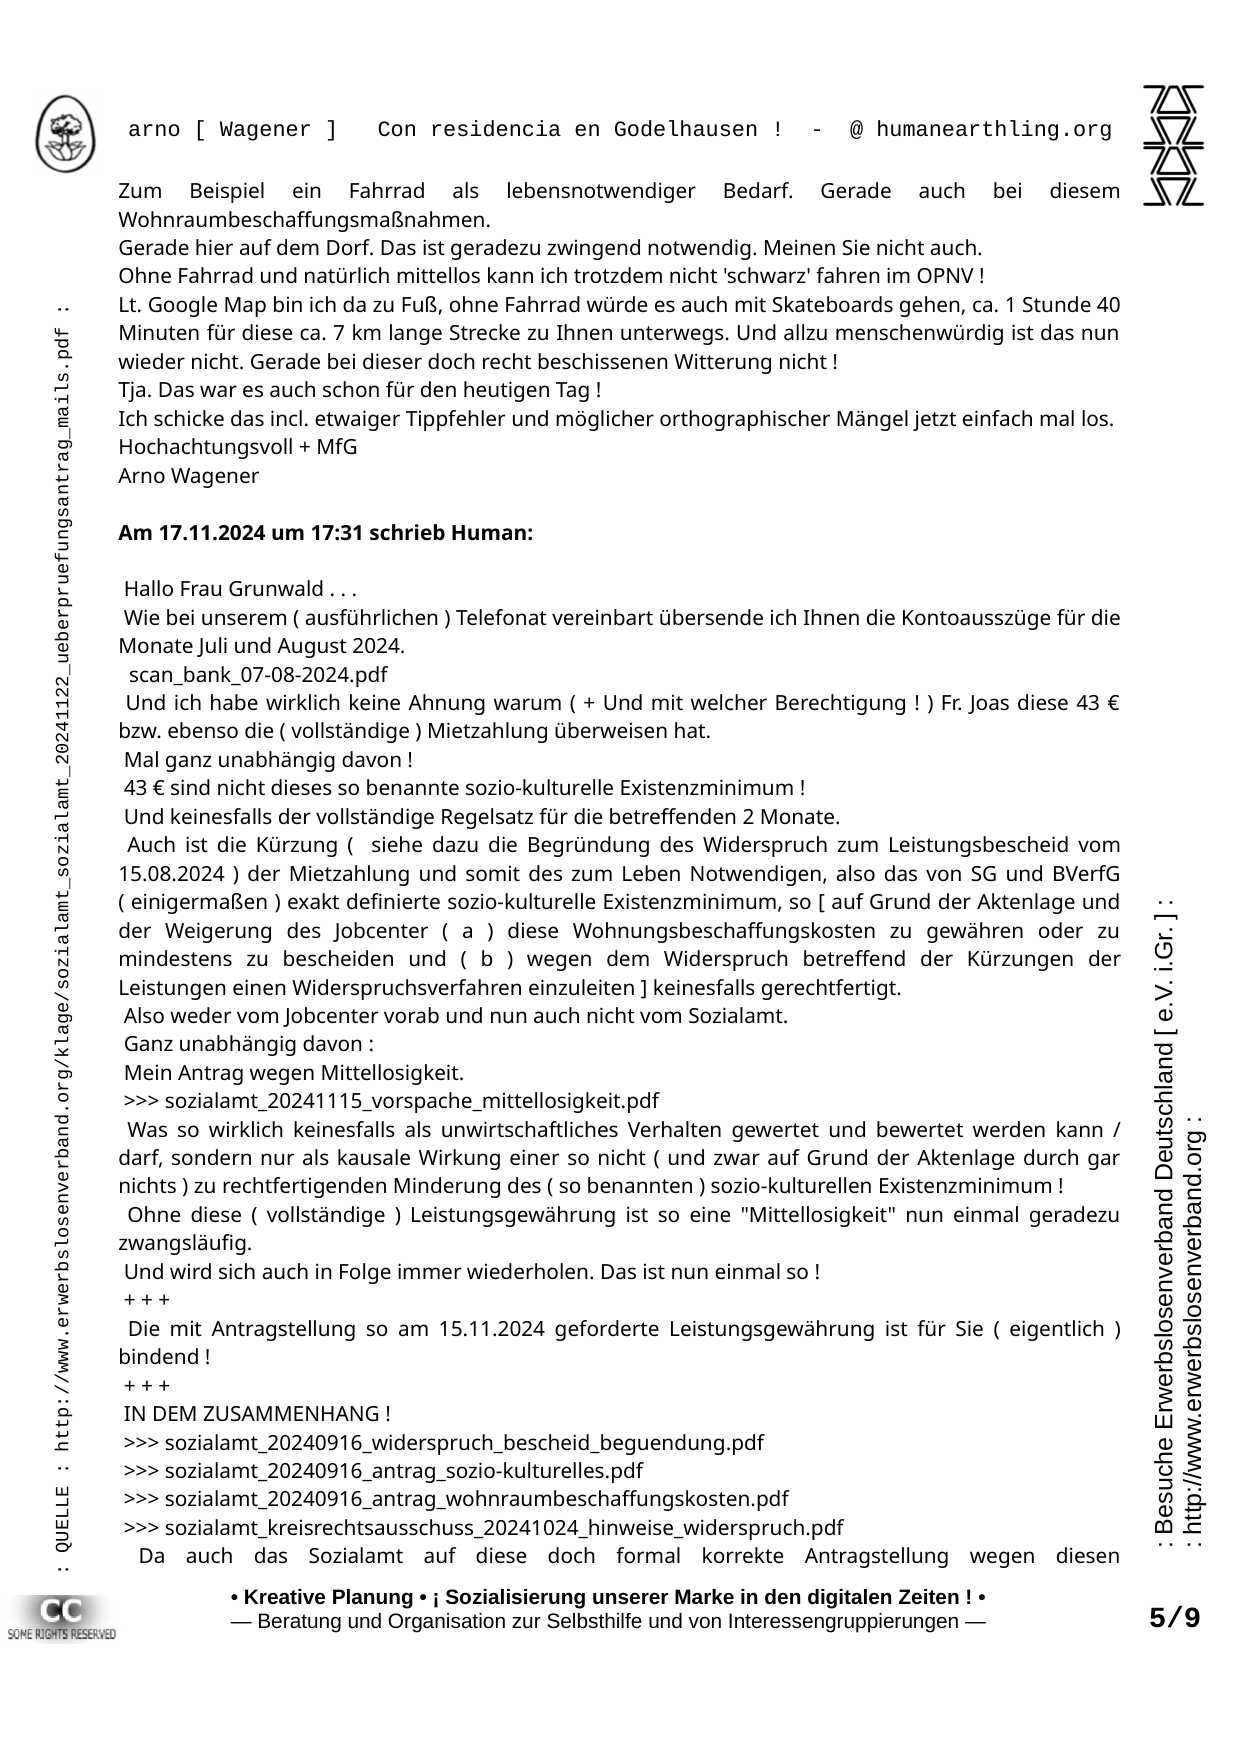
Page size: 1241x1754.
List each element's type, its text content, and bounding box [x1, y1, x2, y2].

text Ganz unabhängig davon : [118, 1029, 1122, 1058]
text Gerade hier auf dem Dorf. Das ist geradezu zwingend notwendig. Meinen Sie nicht auch. [118, 233, 1122, 262]
text Ich schicke das incl. etwaiger Tippfehler und möglicher orthographischer Mängel jetzt einfach mal los. [118, 404, 1122, 432]
text Mal ganz unabhängig davon ! [118, 745, 1122, 773]
text 43 € sind nicht dieses so benannte sozio-kulturelle Existenzminimum ! [118, 773, 1122, 802]
text Was so wirklich keinesfalls als unwirtschaftliches Verhalten gewertet und bewertet werden kann / darf, sondern nur als kausale Wirkung einer so nicht ( und zwar auf Grund der Aktenlage durch gar nichts ) zu rechtfertigenden Minderung des ( so benannten ) sozio-kulturellen Existenzminimum ! [118, 1115, 1122, 1200]
text Und ich habe wirklich keine Ahnung warum ( + Und mit welcher Berechtigung ! ) Fr. Joas diese 43 € bzw. ebenso die ( vollständige ) Mietzahlung überweisen hat. [118, 688, 1122, 745]
text Ohne diese ( vollständige ) Leistungsgewährung ist so eine "Mittellosigkeit" nun einmal geradezu zwangsläufig. [118, 1200, 1122, 1257]
picture [1142, 84, 1205, 207]
text Da auch das Sozialamt auf diese doch formal korrekte Antragstellung wegen diesen [118, 1541, 1122, 1570]
text Ohne Fahrrad und natürlich mittellos kann ich trotzdem nicht 'schwarz' fahren im OPNV ! [118, 262, 1122, 290]
text >>> sozialamt_20240916_antrag_sozio-kulturelles.pdf [118, 1456, 1122, 1484]
text >>> sozialamt_20240916_widerspruch_bescheid_beguendung.pdf [118, 1428, 1122, 1456]
text >>> sozialamt_kreisrechtsausschuss_20241024_hinweise_widerspruch.pdf [118, 1513, 1122, 1541]
picture [0, 1593, 122, 1644]
text >>> sozialamt_20241115_vorspache_mittellosigkeit.pdf [118, 1086, 1122, 1115]
text Auch ist die Kürzung ( siehe dazu die Begründung des Widerspruch zum Leistungsbescheid vom 15.08.2024 ) der Mietzahlung und somit des zum Leben Notwendigen, also das von SG und BVerfG ( einigermaßen ) exakt definierte sozio-kulturelle Existenzminimum, so [ auf Grund der Aktenlage und der Weigerung des Jobcenter ( a ) diese Wohnungsbeschaffungskosten zu gewähren oder zu mindestens zu bescheiden und ( b ) wegen dem Widerspruch betreffend der Kürzungen der Leistungen einen Widerspruchsverfahren einzuleiten ] keinesfalls gerechtfertigt. [118, 830, 1122, 1001]
text Tja. Das war es auch schon für den heutigen Tag ! [118, 375, 1122, 404]
text Hallo Frau Grunwald . . . [118, 574, 1122, 603]
text Wie bei unserem ( ausführlichen ) Telefonat vereinbart übersende ich Ihnen die Kontoausszüge für die Monate Juli und August 2024. [118, 603, 1122, 660]
text Hochachtungsvoll + MfG [118, 432, 1122, 461]
text Lt. Google Map bin ich da zu Fuß, ohne Fahrrad würde es auch mit Skateboards gehen, ca. 1 Stunde 40 Minuten für diese ca. 7 km lange Strecke zu Ihnen unterwegs. Und allzu menschenwürdig ist das nun wieder nicht. Gerade bei dieser doch recht beschissenen Witterung nicht ! [118, 290, 1122, 375]
text + + + [118, 1285, 1122, 1314]
text + + + [118, 1371, 1122, 1399]
text Zum Beispiel ein Fahrrad als lebensnotwendiger Bedarf. Gerade auch bei diesem Wohnraumbeschaffungsmaßnahmen. [118, 176, 1122, 233]
text IN DEM ZUSAMMENHANG ! [118, 1399, 1122, 1428]
text scan_bank_07-08-2024.pdf [118, 660, 1122, 688]
text Also weder vom Jobcenter vorab und nun auch nicht vom Sozialamt. [118, 1001, 1122, 1029]
text Und keinesfalls der vollständige Regelsatz für die betreffenden 2 Monate. [118, 802, 1122, 830]
text Arno Wagener [118, 461, 1122, 489]
picture [33, 94, 98, 174]
text Am 17.11.2024 um 17:31 schrieb Human: [118, 518, 1122, 546]
text Die mit Antragstellung so am 15.11.2024 geforderte Leistungsgewährung ist für Sie ( eigentlich ) bindend ! [118, 1314, 1122, 1371]
text Und wird sich auch in Folge immer wiederholen. Das ist nun einmal so ! [118, 1257, 1122, 1285]
text >>> sozialamt_20240916_antrag_wohnraumbeschaffungskosten.pdf [118, 1484, 1122, 1513]
text Mein Antrag wegen Mittellosigkeit. [118, 1058, 1122, 1086]
